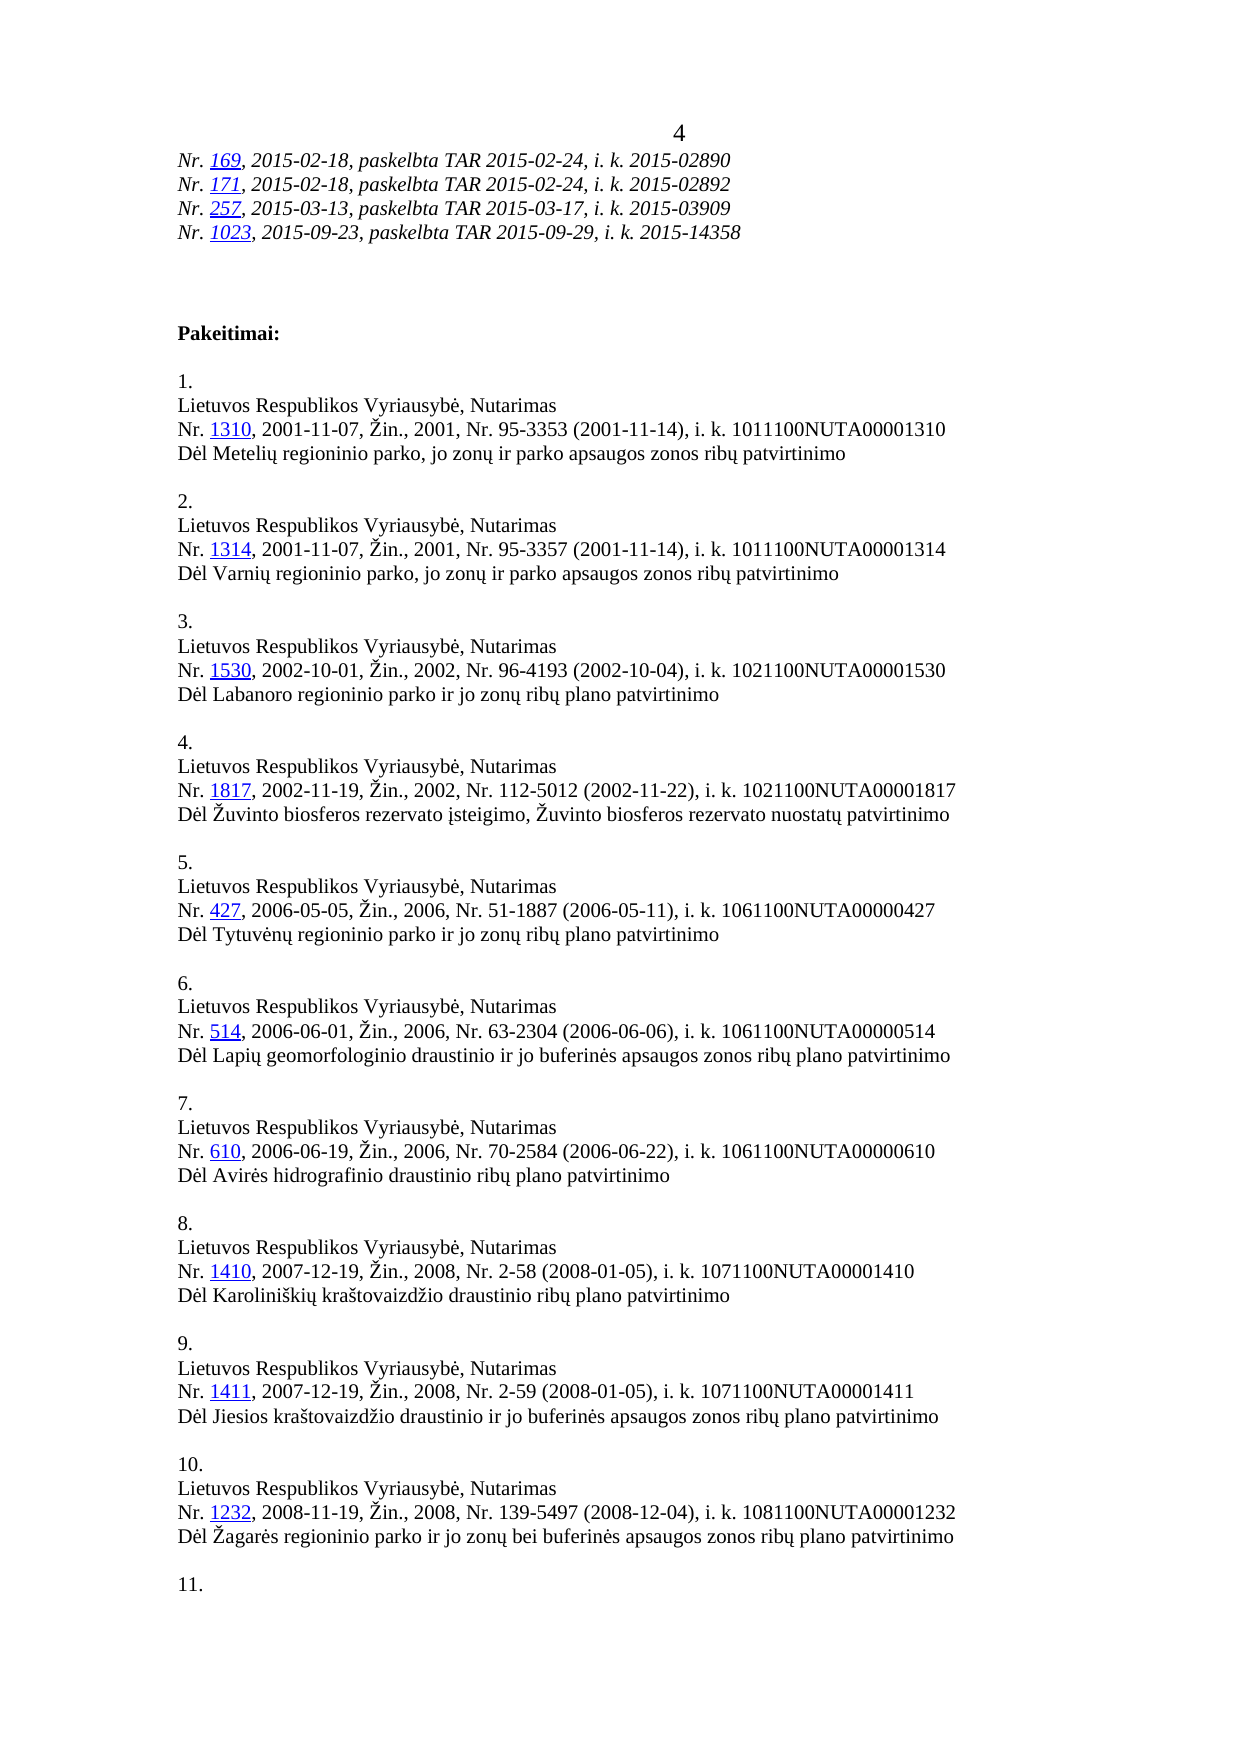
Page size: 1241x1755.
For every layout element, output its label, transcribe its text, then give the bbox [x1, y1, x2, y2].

text 10. [177, 1452, 1181, 1476]
text Dėl Tytuvėnų regioninio parko ir jo zonų ribų plano patvirtinimo [177, 922, 1181, 946]
text Dėl Labanoro regioninio parko ir jo zonų ribų plano patvirtinimo [177, 682, 1181, 706]
text 5. [177, 850, 1181, 874]
text Lietuvos Respublikos Vyriausybė, Nutarimas [177, 513, 1181, 537]
text Dėl Varnių regioninio parko, jo zonų ir parko apsaugos zonos ribų patvirtinimo [177, 561, 1181, 585]
text Lietuvos Respublikos Vyriausybė, Nutarimas [177, 633, 1181, 658]
text Dėl Žagarės regioninio parko ir jo zonų bei buferinės apsaugos zonos ribų plano patvirtinimo [177, 1524, 1181, 1548]
text Nr. 169, 2015-02-18, paskelbta TAR 2015-02-24, i. k. 2015-02890 [177, 148, 1181, 172]
text Nr. 1817, 2002-11-19, Žin., 2002, Nr. 112-5012 (2002-11-22), i. k. 1021100NUTA00001817 [177, 778, 1181, 802]
text 3. [177, 609, 1181, 633]
text Dėl Metelių regioninio parko, jo zonų ir parko apsaugos zonos ribų patvirtinimo [177, 441, 1181, 465]
text Dėl Lapių geomorfologinio draustinio ir jo buferinės apsaugos zonos ribų plano patvirtinimo [177, 1043, 1181, 1067]
text Pakeitimai: [177, 321, 1181, 345]
text Lietuvos Respublikos Vyriausybė, Nutarimas [177, 874, 1181, 898]
text 2. [177, 489, 1181, 513]
text Nr. 1232, 2008-11-19, Žin., 2008, Nr. 139-5497 (2008-12-04), i. k. 1081100NUTA00001232 [177, 1500, 1181, 1524]
text Lietuvos Respublikos Vyriausybė, Nutarimas [177, 994, 1181, 1018]
text Lietuvos Respublikos Vyriausybė, Nutarimas [177, 393, 1181, 417]
text Lietuvos Respublikos Vyriausybė, Nutarimas [177, 1115, 1181, 1139]
text 7. [177, 1091, 1181, 1115]
text Nr. 1314, 2001-11-07, Žin., 2001, Nr. 95-3357 (2001-11-14), i. k. 1011100NUTA00001314 [177, 537, 1181, 561]
text Lietuvos Respublikos Vyriausybė, Nutarimas [177, 1355, 1181, 1379]
text Nr. 257, 2015-03-13, paskelbta TAR 2015-03-17, i. k. 2015-03909 [177, 196, 1181, 220]
text Dėl Žuvinto biosferos rezervato įsteigimo, Žuvinto biosferos rezervato nuostatų patvirtinimo [177, 802, 1181, 826]
text 1. [177, 369, 1181, 393]
text Dėl Avirės hidrografinio draustinio ribų plano patvirtinimo [177, 1163, 1181, 1187]
text 11. [177, 1572, 1181, 1596]
text Nr. 427, 2006-05-05, Žin., 2006, Nr. 51-1887 (2006-05-11), i. k. 1061100NUTA00000427 [177, 898, 1181, 922]
text Nr. 1410, 2007-12-19, Žin., 2008, Nr. 2-58 (2008-01-05), i. k. 1071100NUTA00001410 [177, 1259, 1181, 1283]
text Lietuvos Respublikos Vyriausybė, Nutarimas [177, 1235, 1181, 1259]
text Lietuvos Respublikos Vyriausybė, Nutarimas [177, 1476, 1181, 1500]
text 6. [177, 970, 1181, 994]
text Dėl Jiesios kraštovaizdžio draustinio ir jo buferinės apsaugos zonos ribų plano patvirtinimo [177, 1403, 1181, 1428]
text Lietuvos Respublikos Vyriausybė, Nutarimas [177, 754, 1181, 778]
text Nr. 514, 2006-06-01, Žin., 2006, Nr. 63-2304 (2006-06-06), i. k. 1061100NUTA00000514 [177, 1018, 1181, 1043]
text Nr. 1411, 2007-12-19, Žin., 2008, Nr. 2-59 (2008-01-05), i. k. 1071100NUTA00001411 [177, 1379, 1181, 1403]
text Nr. 1310, 2001-11-07, Žin., 2001, Nr. 95-3353 (2001-11-14), i. k. 1011100NUTA00001310 [177, 417, 1181, 441]
text Nr. 610, 2006-06-19, Žin., 2006, Nr. 70-2584 (2006-06-22), i. k. 1061100NUTA00000610 [177, 1139, 1181, 1163]
text 4. [177, 730, 1181, 754]
text Nr. 171, 2015-02-18, paskelbta TAR 2015-02-24, i. k. 2015-02892 [177, 172, 1181, 196]
text Nr. 1530, 2002-10-01, Žin., 2002, Nr. 96-4193 (2002-10-04), i. k. 1021100NUTA00001530 [177, 658, 1181, 682]
text 8. [177, 1211, 1181, 1235]
text Nr. 1023, 2015-09-23, paskelbta TAR 2015-09-29, i. k. 2015-14358 [177, 220, 1181, 244]
text Dėl Karoliniškių kraštovaizdžio draustinio ribų plano patvirtinimo [177, 1283, 1181, 1307]
text 9. [177, 1331, 1181, 1355]
